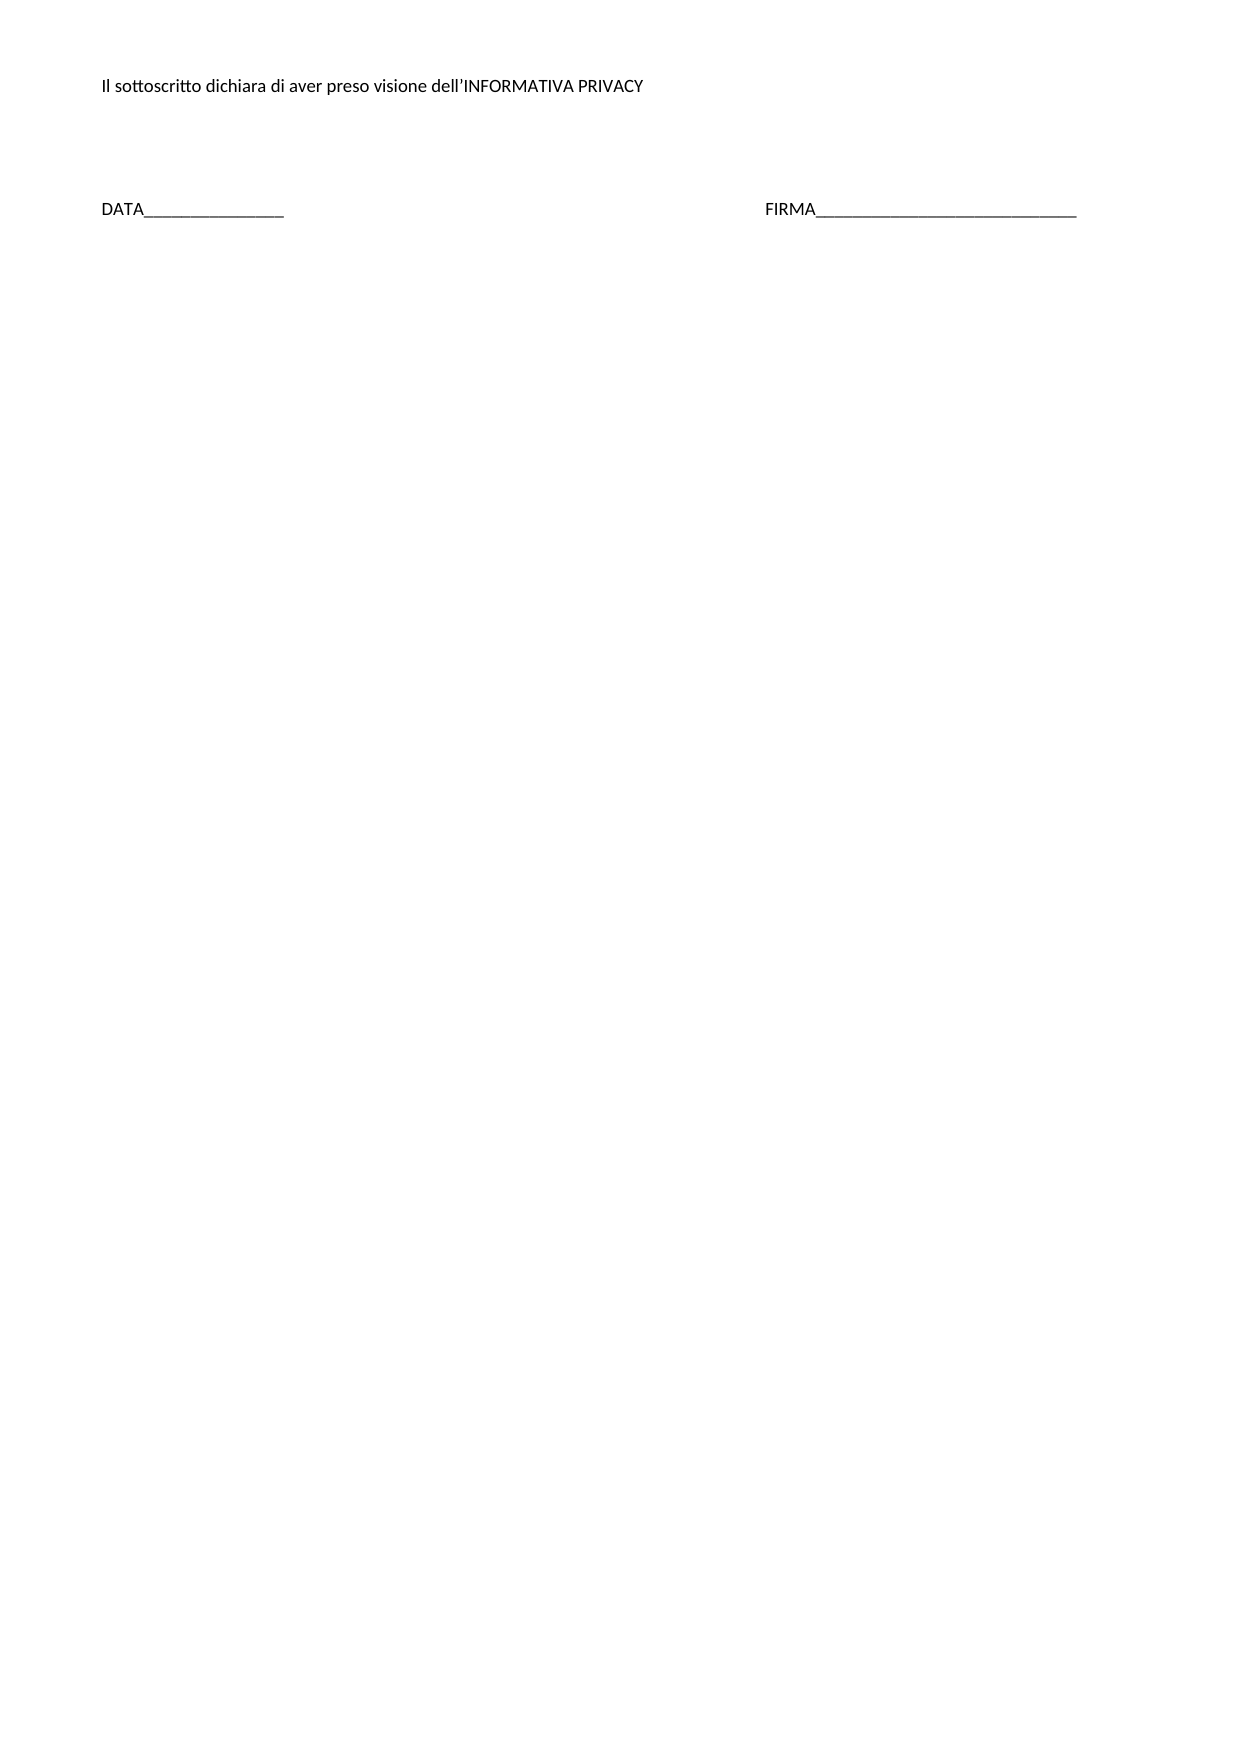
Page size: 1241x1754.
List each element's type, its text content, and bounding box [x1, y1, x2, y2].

text Il sottoscritto dichiara di aver preso visione dell’INFORMATIVA PRIVACY [101, 74, 1156, 97]
text DATA_______________ FIRMA____________________________ [101, 197, 1156, 219]
